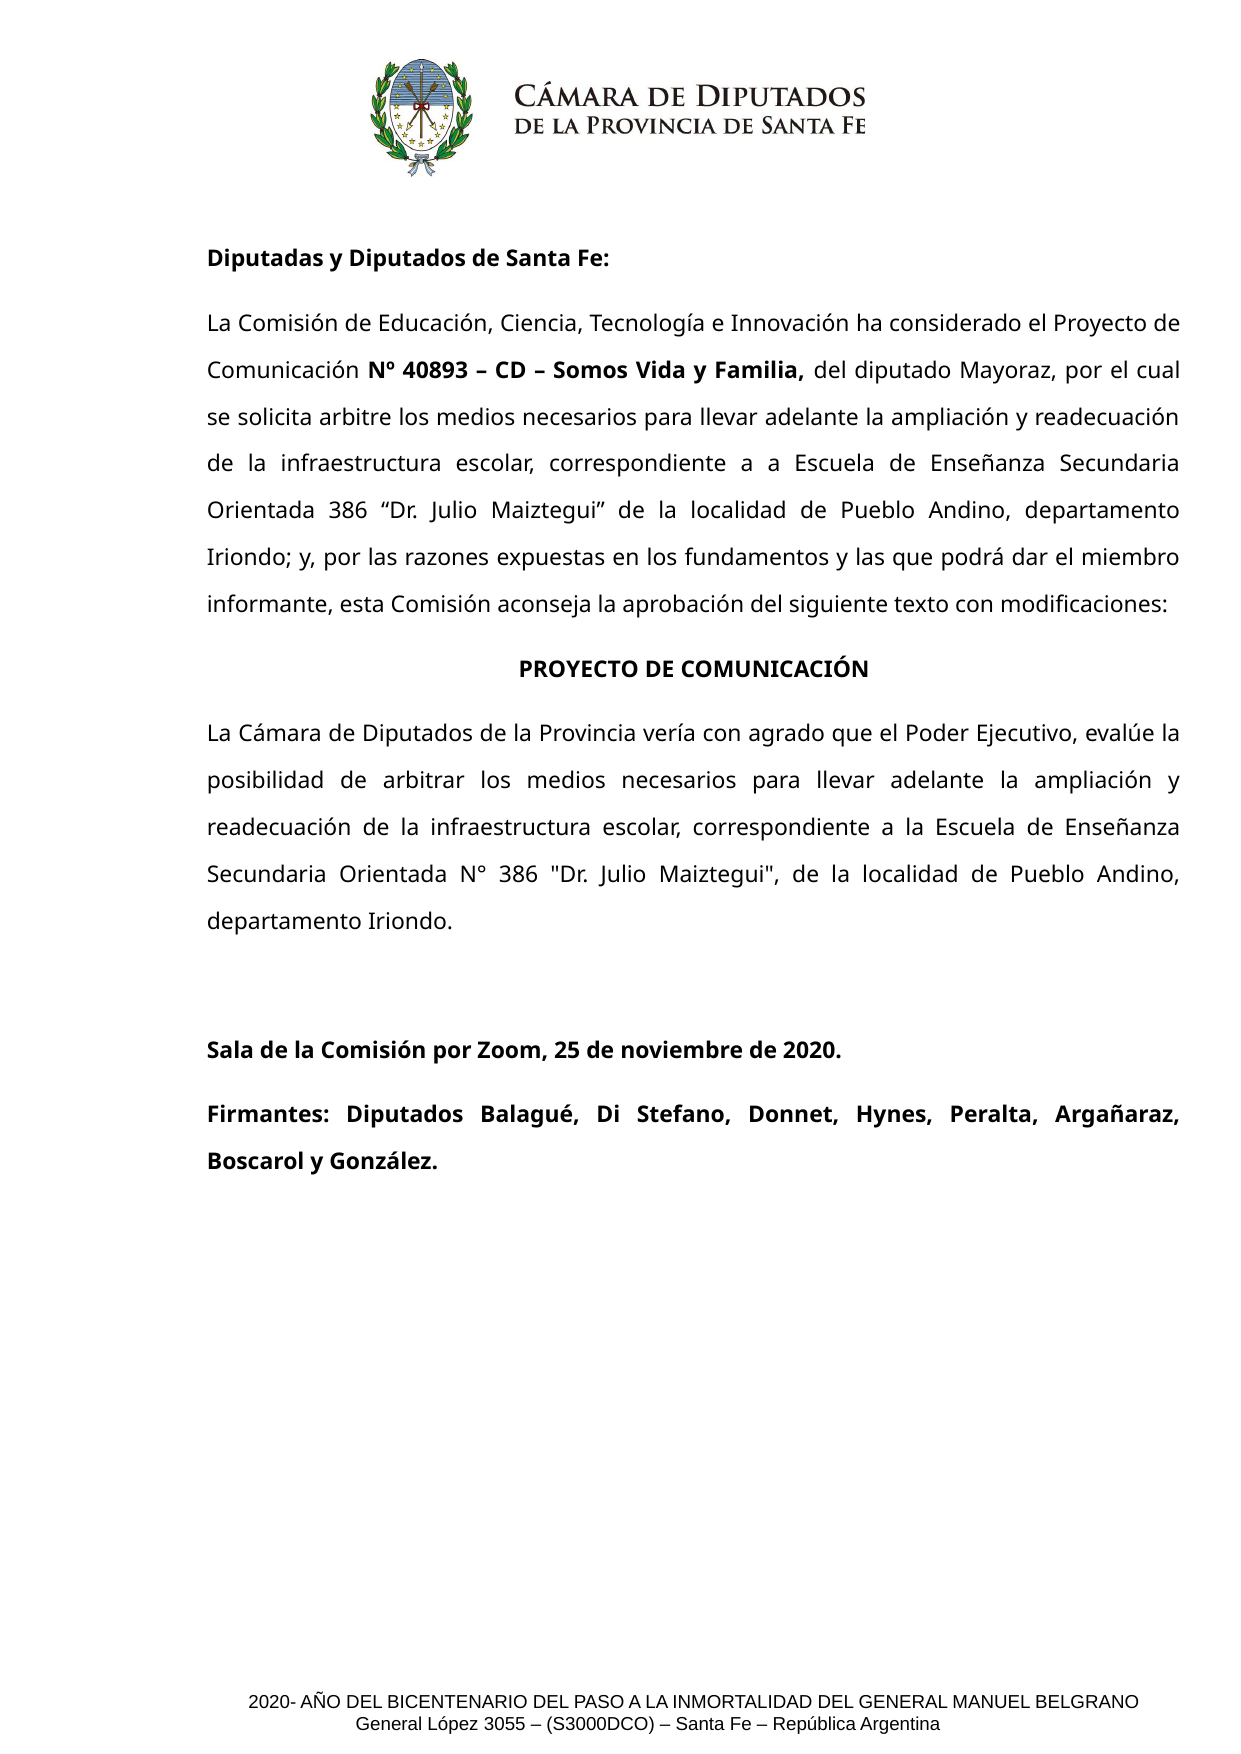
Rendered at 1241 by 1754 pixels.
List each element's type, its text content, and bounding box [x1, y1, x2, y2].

text La Cámara de Diputados de la Provincia vería con agrado que el Poder Ejecutivo, evalúe la posibilidad de arbitrar los medios necesarios para llevar adelante la ampliación y readecuación de la infraestructura escolar, correspondiente a la Escuela de Enseñanza Secundaria Orientada N° 386 "Dr. Julio Maiztegui", de la localidad de Pueblo Andino, departamento Iriondo. [207, 717, 1181, 936]
picture [370, 59, 866, 181]
text Diputadas y Diputados de Santa Fe: [207, 242, 1181, 273]
text Firmantes: Diputados Balagué, Di Stefano, Donnet, Hynes, Peralta, Argañaraz, Boscarol y González. [207, 1098, 1181, 1177]
text Sala de la Comisión por Zoom, 25 de noviembre de 2020. [207, 1034, 1181, 1065]
text PROYECTO DE COMUNICACIÓN [207, 653, 1181, 684]
text La Comisión de Educación, Ciencia, Tecnología e Innovación ha considerado el Proyecto de Comunicación Nº 40893 – CD – Somos Vida y Familia, del diputado Mayoraz, por el cual se solicita arbitre los medios necesarios para llevar adelante la ampliación y readecuación de la infraestructura escolar, correspondiente a a Escuela de Enseñanza Secundaria Orientada 386 “Dr. Julio Maiztegui” de la localidad de Pueblo Andino, departamento Iriondo; y, por las razones expuestas en los fundamentos y las que podrá dar el miembro informante, esta Comisión aconseja la aprobación del siguiente texto con modificaciones: [207, 307, 1181, 619]
